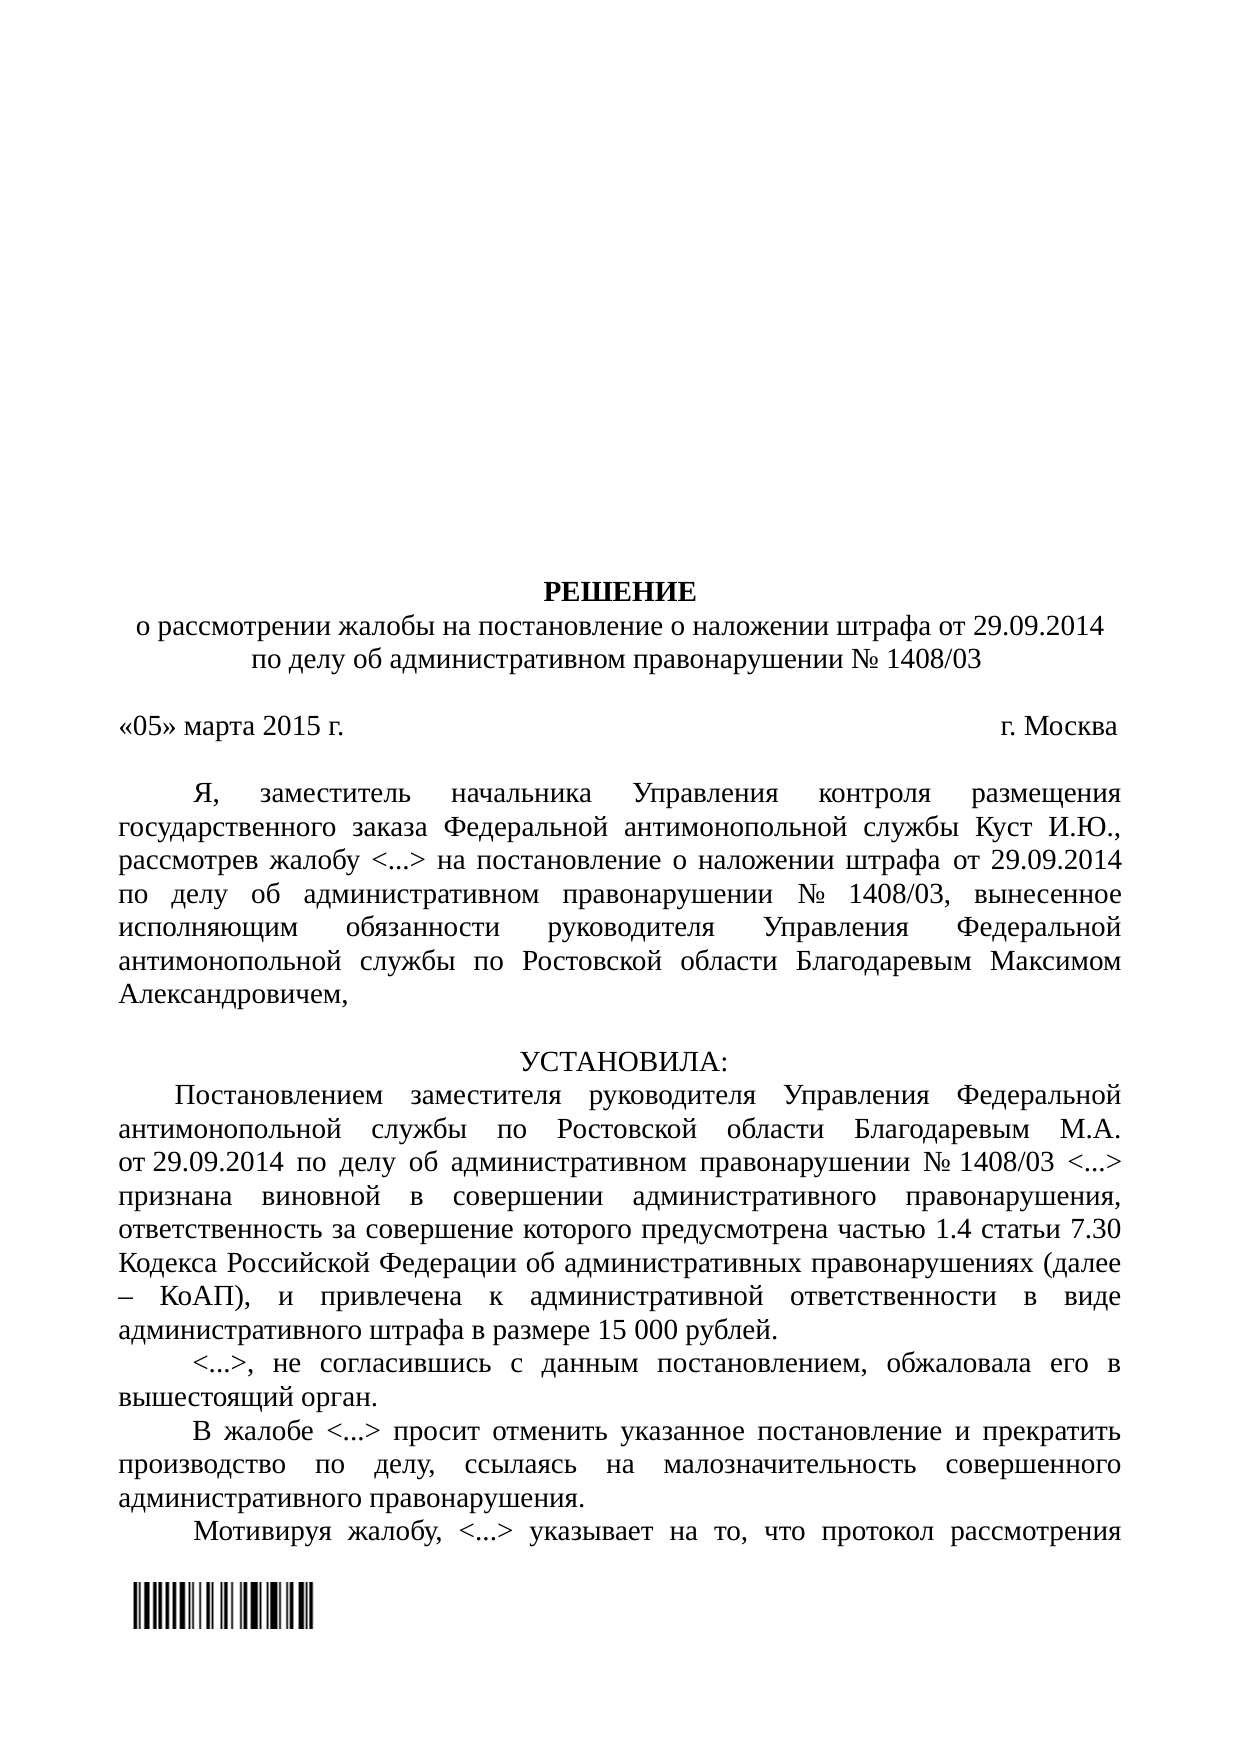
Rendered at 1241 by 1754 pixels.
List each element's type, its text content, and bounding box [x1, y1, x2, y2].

text Я, заместитель начальника Управления контроля размещения государственного заказа Федеральной антимонопольной службы Куст И.Ю., рассмотрев жалобу <...> на постановление о наложении штрафа от 29.09.2014 по делу об административном правонарушении № 1408/03, вынесенное исполняющим обязанности руководителя Управления Федеральной антимонопольной службы по Ростовской области Благодаревым Максимом Александровичем, [118, 775, 1122, 1010]
subtitle РЕШЕНИЕ [118, 574, 1122, 608]
picture [118, 1582, 331, 1629]
subtitle о рассмотрении жалобы на постановление о наложении штрафа от 29.09.2014 по делу об административном правонарушении № 1408/03 [118, 608, 1122, 675]
text «05» марта 2015 г. г. Москва [118, 708, 1122, 742]
text В жалобе <...> просит отменить указанное постановление и прекратить производство по делу, ссылаясь на малозначительность совершенного административного правонарушения. [118, 1413, 1122, 1513]
text УСТАНОВИЛА: [118, 1044, 1122, 1077]
text <...>, не согласившись с данным постановлением, обжаловала его в вышестоящий орган. [118, 1346, 1122, 1413]
text Постановлением заместителя руководителя Управления Федеральной антимонопольной службы по Ростовской области Благодаревым М.А. от 29.09.2014 по делу об административном правонарушении № 1408/03 <...> признана виновной в совершении административного правонарушения, ответственность за совершение которого предусмотрена частью 1.4 статьи 7.30 Кодекса Российской Федерации об административных правонарушениях (далее – КоАП), и привлечена к административной ответственности в виде административного штрафа в размере 15 000 рублей. [118, 1077, 1122, 1346]
text Мотивируя жалобу, <...> указывает на то, что протокол рассмотрения [118, 1513, 1122, 1547]
